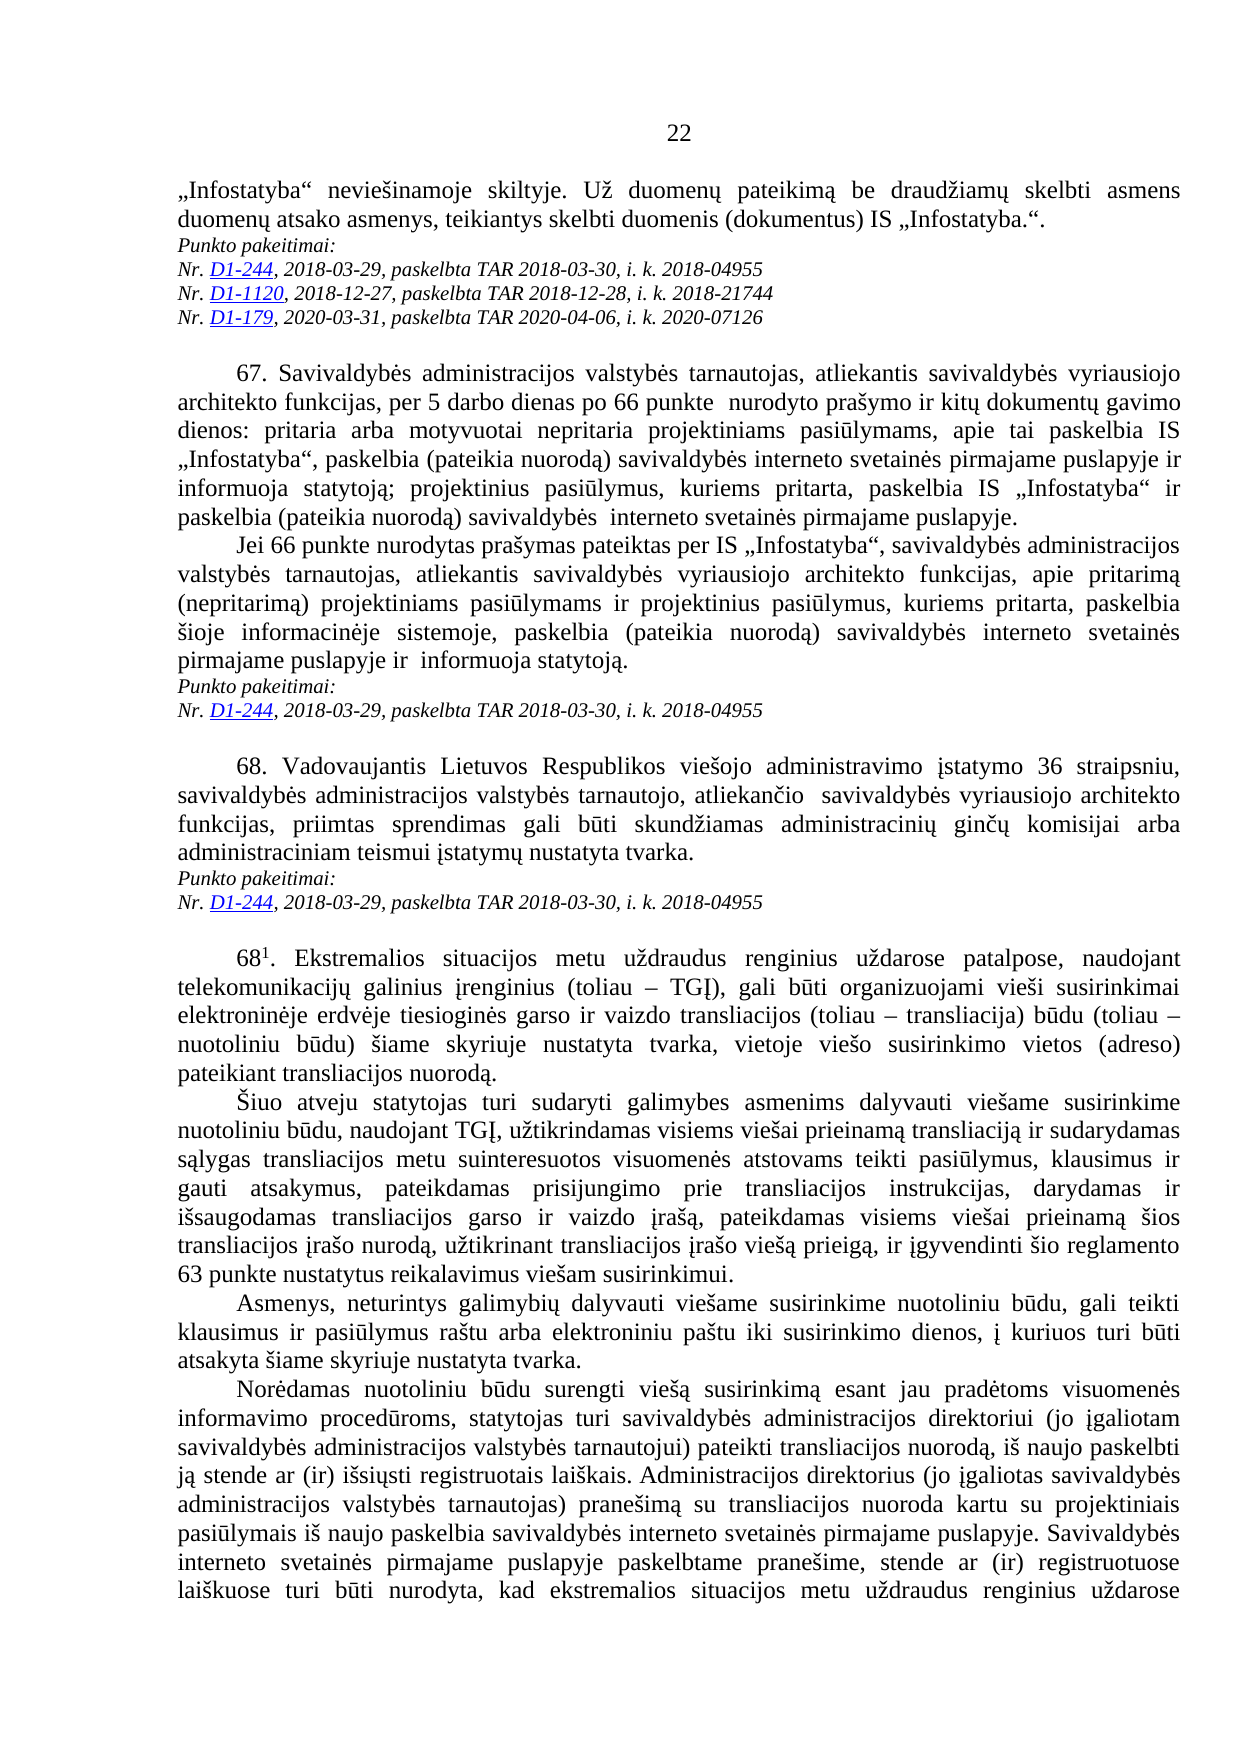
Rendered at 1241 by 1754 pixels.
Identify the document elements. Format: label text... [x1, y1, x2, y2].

text Nr. D1-179, 2020-03-31, paskelbta TAR 2020-04-06, i. k. 2020-07126 [177, 305, 1181, 329]
text Punkto pakeitimai: [177, 866, 1181, 890]
text Norėdamas nuotoliniu būdu surengti viešą susirinkimą esant jau pradėtoms visuomenės informavimo procedūroms, statytojas turi savivaldybės administracijos direktoriui (jo įgaliotam savivaldybės administracijos valstybės tarnautojui) pateikti transliacijos nuorodą, iš naujo paskelbti ją stende ar (ir) išsiųsti registruotais laiškais. Administracijos direktorius (jo įgaliotas savivaldybės administracijos valstybės tarnautojas) pranešimą su transliacijos nuoroda kartu su projektiniais pasiūlymais iš naujo paskelbia savivaldybės interneto svetainės pirmajame puslapyje. Savivaldybės interneto svetainės pirmajame puslapyje paskelbtame pranešime, stende ar (ir) registruotuose laiškuose turi būti nurodyta, kad ekstremalios situacijos metu uždraudus renginius uždarose [177, 1374, 1181, 1604]
text Nr. D1-244, 2018-03-29, paskelbta TAR 2018-03-30, i. k. 2018-04955 [177, 698, 1181, 722]
text Punkto pakeitimai: [177, 674, 1181, 698]
text Šiuo atveju statytojas turi sudaryti galimybes asmenims dalyvauti viešame susirinkime nuotoliniu būdu, naudojant TGĮ, užtikrindamas visiems viešai prieinamą transliaciją ir sudarydamas sąlygas transliacijos metu suinteresuotos visuomenės atstovams teikti pasiūlymus, klausimus ir gauti atsakymus, pateikdamas prisijungimo prie transliacijos instrukcijas, darydamas ir išsaugodamas transliacijos garso ir vaizdo įrašą, pateikdamas visiems viešai prieinamą šios transliacijos įrašo nurodą, užtikrinant transliacijos įrašo viešą prieigą, ir įgyvendinti šio reglamento 63 punkte nustatytus reikalavimus viešam susirinkimui. [177, 1087, 1181, 1288]
text 67. Savivaldybės administracijos valstybės tarnautojas, atliekantis savivaldybės vyriausiojo architekto funkcijas, per 5 darbo dienas po 66 punkte nurodyto prašymo ir kitų dokumentų gavimo dienos: pritaria arba motyvuotai nepritaria projektiniams pasiūlymams, apie tai paskelbia IS „Infostatyba“, paskelbia (pateikia nuorodą) savivaldybės interneto svetainės pirmajame puslapyje ir informuoja statytoją; projektinius pasiūlymus, kuriems pritarta, paskelbia IS „Infostatyba“ ir paskelbia (pateikia nuorodą) savivaldybės interneto svetainės pirmajame puslapyje. [177, 358, 1181, 531]
text 681. Ekstremalios situacijos metu uždraudus renginius uždarose patalpose, naudojant telekomunikacijų galinius įrenginius (toliau – TGĮ), gali būti organizuojami vieši susirinkimai elektroninėje erdvėje tiesioginės garso ir vaizdo transliacijos (toliau – transliacija) būdu (toliau – nuotoliniu būdu) šiame skyriuje nustatyta tvarka, vietoje viešo susirinkimo vietos (adreso) pateikiant transliacijos nuorodą. [177, 943, 1181, 1087]
text Nr. D1-244, 2018-03-29, paskelbta TAR 2018-03-30, i. k. 2018-04955 [177, 890, 1181, 914]
text „Infostatyba“ neviešinamoje skiltyje. Už duomenų pateikimą be draudžiamų skelbti asmens duomenų atsako asmenys, teikiantys skelbti duomenis (dokumentus) IS „Infostatyba.“. [177, 176, 1181, 233]
text Nr. D1-1120, 2018-12-27, paskelbta TAR 2018-12-28, i. k. 2018-21744 [177, 281, 1181, 305]
text Asmenys, neturintys galimybių dalyvauti viešame susirinkime nuotoliniu būdu, gali teikti klausimus ir pasiūlymus raštu arba elektroniniu paštu iki susirinkimo dienos, į kuriuos turi būti atsakyta šiame skyriuje nustatyta tvarka. [177, 1288, 1181, 1374]
text Punkto pakeitimai: [177, 233, 1181, 257]
text 68. Vadovaujantis Lietuvos Respublikos viešojo administravimo įstatymo 36 straipsniu, savivaldybės administracijos valstybės tarnautojo, atliekančio savivaldybės vyriausiojo architekto funkcijas, priimtas sprendimas gali būti skundžiamas administracinių ginčų komisijai arba administraciniam teismui įstatymų nustatyta tvarka. [177, 751, 1181, 866]
text Jei 66 punkte nurodytas prašymas pateiktas per IS „Infostatyba“, savivaldybės administracijos valstybės tarnautojas, atliekantis savivaldybės vyriausiojo architekto funkcijas, apie pritarimą (nepritarimą) projektiniams pasiūlymams ir projektinius pasiūlymus, kuriems pritarta, paskelbia šioje informacinėje sistemoje, paskelbia (pateikia nuorodą) savivaldybės interneto svetainės pirmajame puslapyje ir informuoja statytoją. [177, 531, 1181, 674]
text Nr. D1-244, 2018-03-29, paskelbta TAR 2018-03-30, i. k. 2018-04955 [177, 257, 1181, 281]
